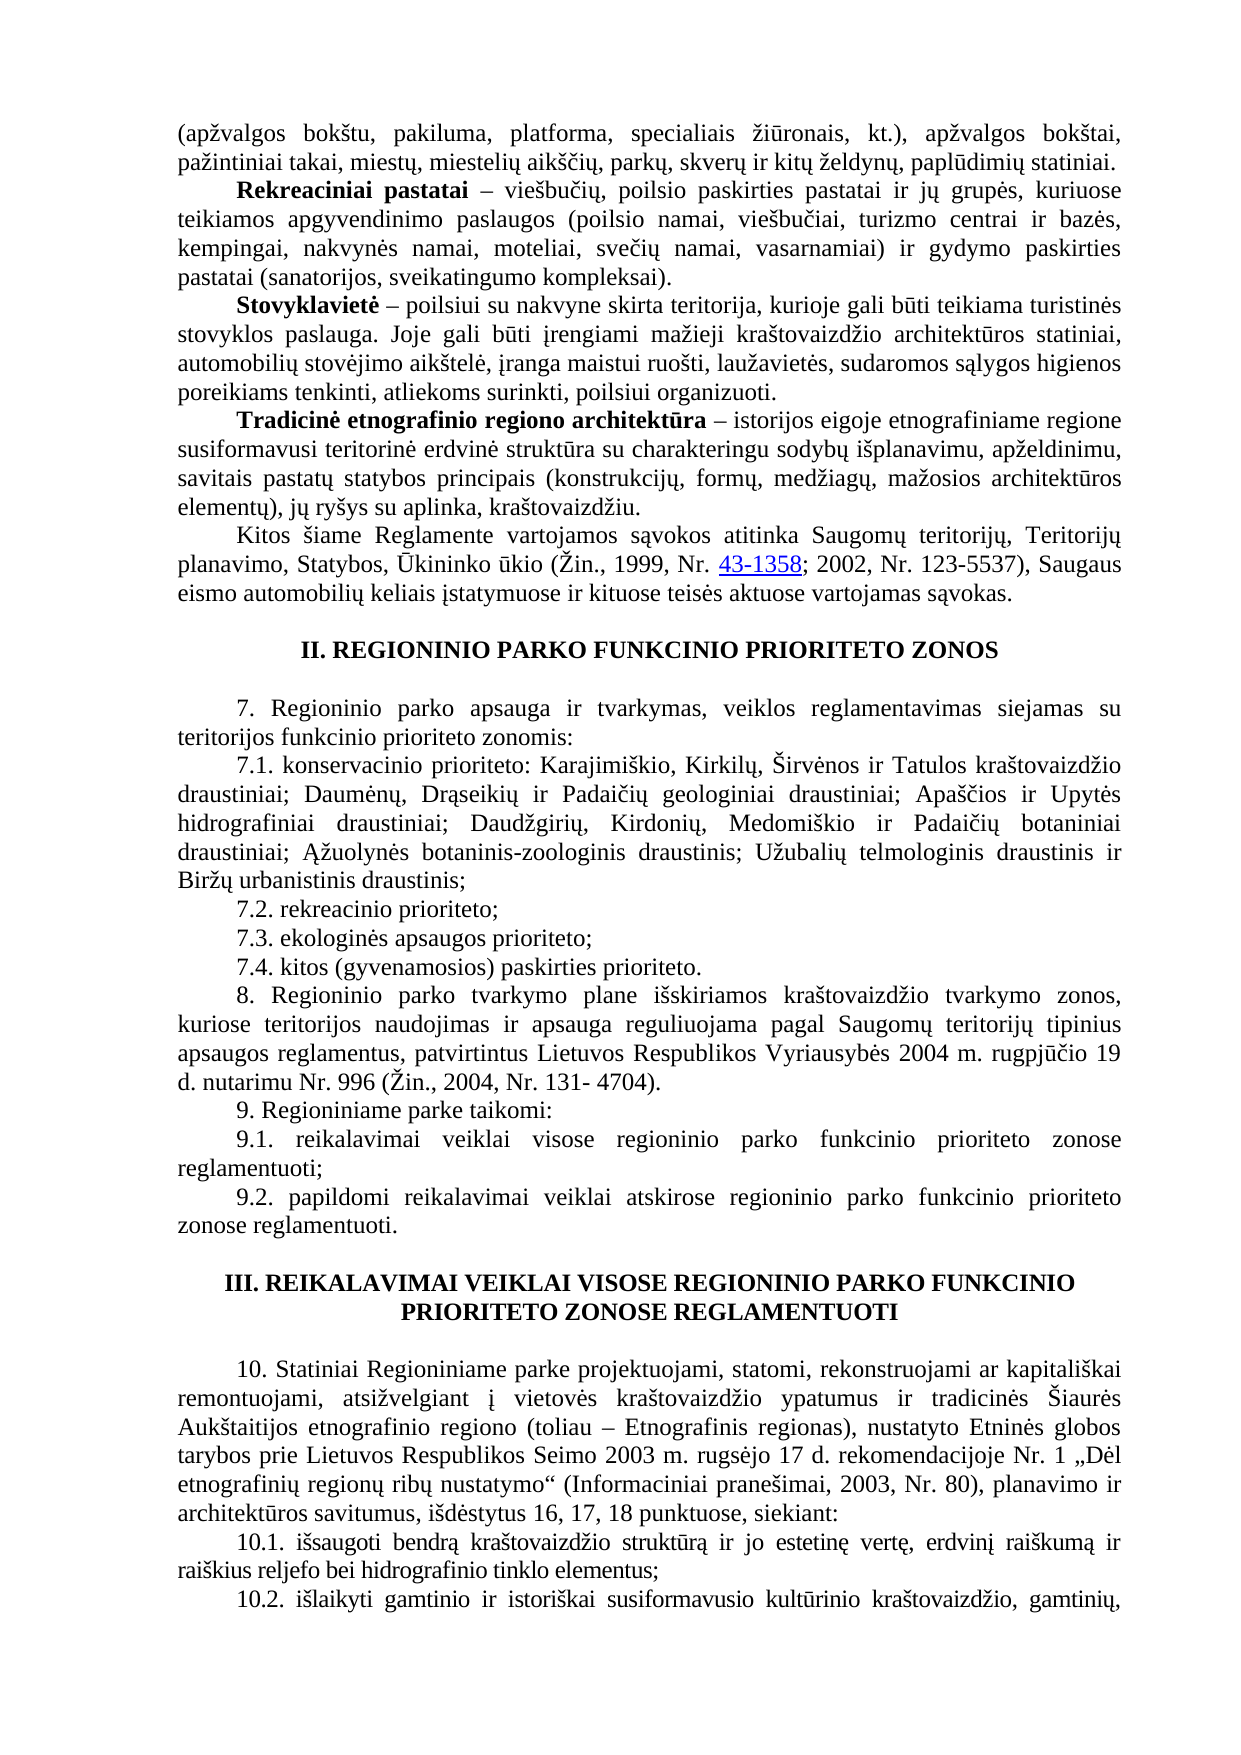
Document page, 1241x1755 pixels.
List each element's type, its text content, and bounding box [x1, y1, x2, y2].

text ii. REGIONINIO PARKO FUNKCINIO PRIORITETO ZONOS [177, 636, 1122, 664]
text iII. REIKALAVIMAI veiklai visose regioninio PARKO FUNKCINIO PRIORITETO ZONOSE reglamentuoti [177, 1268, 1122, 1326]
text Tradicinė etnografinio regiono architektūra – istorijos eigoje etnografiniame regione susiformavusi teritorinė erdvinė struktūra su charakteringu sodybų išplanavimu, apželdinimu, savitais pastatų statybos principais (konstrukcijų, formų, medžiagų, mažosios architektūros elementų), jų ryšys su aplinka, kraštovaizdžiu. [177, 406, 1122, 521]
text 8. Regioninio parko tvarkymo plane išskiriamos kraštovaizdžio tvarkymo zonos, kuriose teritorijos naudojimas ir apsauga reguliuojama pagal Saugomų teritorijų tipinius apsaugos reglamentus, patvirtintus Lietuvos Respublikos Vyriausybės 2004 m. rugpjūčio 19 d. nutarimu Nr. 996 (Žin., 2004, Nr. 131- 4704). [177, 981, 1122, 1096]
text 7.4. kitos (gyvenamosios) paskirties prioriteto. [177, 952, 1122, 981]
text 7. Regioninio parko apsauga ir tvarkymas, veiklos reglamentavimas siejamas su teritorijos funkcinio prioriteto zonomis: [177, 693, 1122, 751]
text 7.2. rekreacinio prioriteto; [177, 894, 1122, 923]
text Kitos šiame Reglamente vartojamos sąvokos atitinka Saugomų teritorijų, Teritorijų planavimo, Statybos, Ūkininko ūkio (Žin., 1999, Nr. 43-1358; 2002, Nr. 123-5537), Saugaus eismo automobilių keliais įstatymuose ir kituose teisės aktuose vartojamas sąvokas. [177, 521, 1122, 607]
text 9. Regioniniame parke taikomi: [177, 1096, 1122, 1124]
text 10.2. išlaikyti gamtinio ir istoriškai susiformavusio kultūrinio kraštovaizdžio, gamtinių, [177, 1584, 1122, 1613]
text 10. Statiniai Regioniniame parke projektuojami, statomi, rekonstruojami ar kapitališkai remontuojami, atsižvelgiant į vietovės kraštovaizdžio ypatumus ir tradicinės Šiaurės Aukštaitijos etnografinio regiono (toliau – Etnografinis regionas), nustatyto Etninės globos tarybos prie Lietuvos Respublikos Seimo 2003 m. rugsėjo 17 d. rekomendacijoje Nr. 1 „Dėl etnografinių regionų ribų nustatymo“ (Informaciniai pranešimai, 2003, Nr. 80), planavimo ir architektūros savitumus, išdėstytus 16, 17, 18 punktuose, siekiant: [177, 1354, 1122, 1527]
text 9.2. papildomi reikalavimai veiklai atskirose regioninio parko funkcinio prioriteto zonose reglamentuoti. [177, 1182, 1122, 1239]
text Rekreaciniai pastatai – viešbučių, poilsio paskirties pastatai ir jų grupės, kuriuose teikiamos apgyvendinimo paslaugos (poilsio namai, viešbučiai, turizmo centrai ir bazės, kempingai, nakvynės namai, moteliai, svečių namai, vasarnamiai) ir gydymo paskirties pastatai (sanatorijos, sveikatingumo kompleksai). [177, 176, 1122, 291]
text (apžvalgos bokštu, pakiluma, platforma, specialiais žiūronais, kt.), apžvalgos bokštai, pažintiniai takai, miestų, miestelių aikščių, parkų, skverų ir kitų želdynų, paplūdimių statiniai. [177, 118, 1122, 176]
text Stovyklavietė – poilsiui su nakvyne skirta teritorija, kurioje gali būti teikiama turistinės stovyklos paslauga. Joje gali būti įrengiami mažieji kraštovaizdžio architektūros statiniai, automobilių stovėjimo aikštelė, įranga maistui ruošti, laužavietės, sudaromos sąlygos higienos poreikiams tenkinti, atliekoms surinkti, poilsiui organizuoti. [177, 291, 1122, 406]
text 7.1. konservacinio prioriteto: Karajimiškio, Kirkilų, Širvėnos ir Tatulos kraštovaizdžio draustiniai; Daumėnų, Drąseikių ir Padaičių geologiniai draustiniai; Apaščios ir Upytės hidrografiniai draustiniai; Daudžgirių, Kirdonių, Medomiškio ir Padaičių botaniniai draustiniai; Ąžuolynės botaninis-zoologinis draustinis; Užubalių telmologinis draustinis ir Biržų urbanistinis draustinis; [177, 751, 1122, 894]
text 9.1. reikalavimai veiklai visose regioninio parko funkcinio prioriteto zonose reglamentuoti; [177, 1124, 1122, 1182]
text 7.3. ekologinės apsaugos prioriteto; [177, 923, 1122, 952]
text 10.1. išsaugoti bendrą kraštovaizdžio struktūrą ir jo estetinę vertę, erdvinį raiškumą ir raiškius reljefo bei hidrografinio tinklo elementus; [177, 1527, 1122, 1584]
